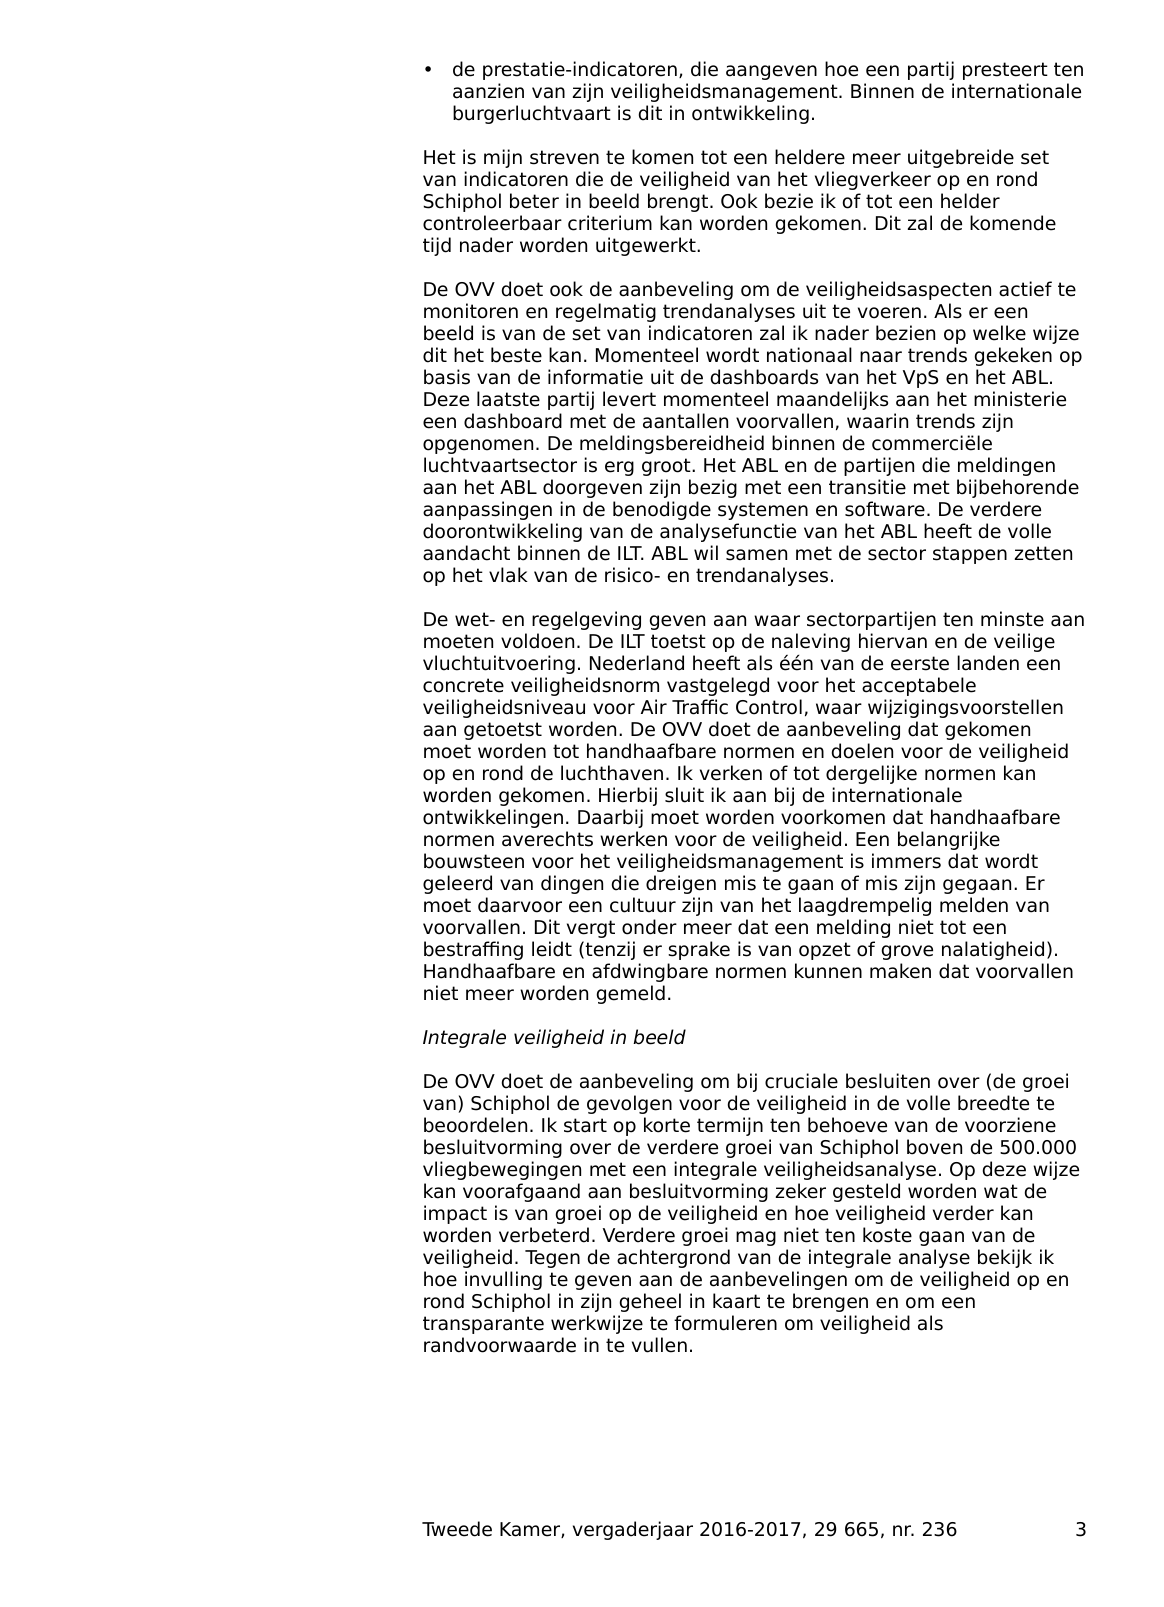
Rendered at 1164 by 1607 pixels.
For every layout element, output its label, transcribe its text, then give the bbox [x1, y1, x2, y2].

text De OVV doet ook de aanbeveling om de veiligheidsaspecten actief te monitoren en regelmatig trendanalyses uit te voeren. Als er een beeld is van de set van indicatoren zal ik nader bezien op welke wijze dit het beste kan. Momenteel wordt nationaal naar trends gekeken op basis van de informatie uit de dashboards van het VpS en het ABL. Deze laatste partij levert momenteel maandelijks aan het ministerie een dashboard met de aantallen voorvallen, waarin trends zijn opgenomen. De meldingsbereidheid binnen de commerciële luchtvaartsector is erg groot. Het ABL en de partijen die meldingen aan het ABL doorgeven zijn bezig met een transitie met bijbehorende aanpassingen in de benodigde systemen en software. De verdere doorontwikkeling van de analysefunctie van het ABL heeft de volle aandacht binnen de ILT. ABL wil samen met de sector stappen zetten op het vlak van de risico- en trendanalyses. [422, 279, 1087, 587]
subtitle Integrale veiligheid in beeld [422, 1027, 1087, 1049]
text Het is mijn streven te komen tot een heldere meer uitgebreide set van indicatoren die de veiligheid van het vliegverkeer op en rond Schiphol beter in beeld brengt. Ook bezie ik of tot een helder controleerbaar criterium kan worden gekomen. Dit zal de komende tijd nader worden uitgewerkt. [422, 147, 1087, 257]
text De OVV doet de aanbeveling om bij cruciale besluiten over (de groei van) Schiphol de gevolgen voor de veiligheid in de volle breedte te beoordelen. Ik start op korte termijn ten behoeve van de voorziene besluitvorming over de verdere groei van Schiphol boven de 500.000 vliegbewegingen met een integrale veiligheidsanalyse. Op deze wijze kan voorafgaand aan besluitvorming zeker gesteld worden wat de impact is van groei op de veiligheid en hoe veiligheid verder kan worden verbeterd. Verdere groei mag niet ten koste gaan van de veiligheid. Tegen de achtergrond van de integrale analyse bekijk ik hoe invulling te geven aan de aanbevelingen om de veiligheid op en rond Schiphol in zijn geheel in kaart te brengen en om een transparante werkwijze te formuleren om veiligheid als randvoorwaarde in te vullen. [422, 1071, 1087, 1357]
text De wet- en regelgeving geven aan waar sectorpartijen ten minste aan moeten voldoen. De ILT toetst op de naleving hiervan en de veilige vluchtuitvoering. Nederland heeft als één van de eerste landen een concrete veiligheidsnorm vastgelegd voor het acceptabele veiligheidsniveau voor Air Traffic Control, waar wijzigingsvoorstellen aan getoetst worden. De OVV doet de aanbeveling dat gekomen moet worden tot handhaafbare normen en doelen voor de veiligheid op en rond de luchthaven. Ik verken of tot dergelijke normen kan worden gekomen. Hierbij sluit ik aan bij de internationale ontwikkelingen. Daarbij moet worden voorkomen dat handhaafbare normen averechts werken voor de veiligheid. Een belangrijke bouwsteen voor het veiligheidsmanagement is immers dat wordt geleerd van dingen die dreigen mis te gaan of mis zijn gegaan. Er moet daarvoor een cultuur zijn van het laagdrempelig melden van voorvallen. Dit vergt onder meer dat een melding niet tot een bestraffing leidt (tenzij er sprake is van opzet of grove nalatigheid). Handhaafbare en afdwingbare normen kunnen maken dat voorvallen niet meer worden gemeld. [422, 609, 1087, 1005]
text • de prestatie-indicatoren, die aangeven hoe een partij presteert ten aanzien van zijn veiligheidsmanagement. Binnen de internationale burgerluchtvaart is dit in ontwikkeling. [422, 59, 1087, 125]
